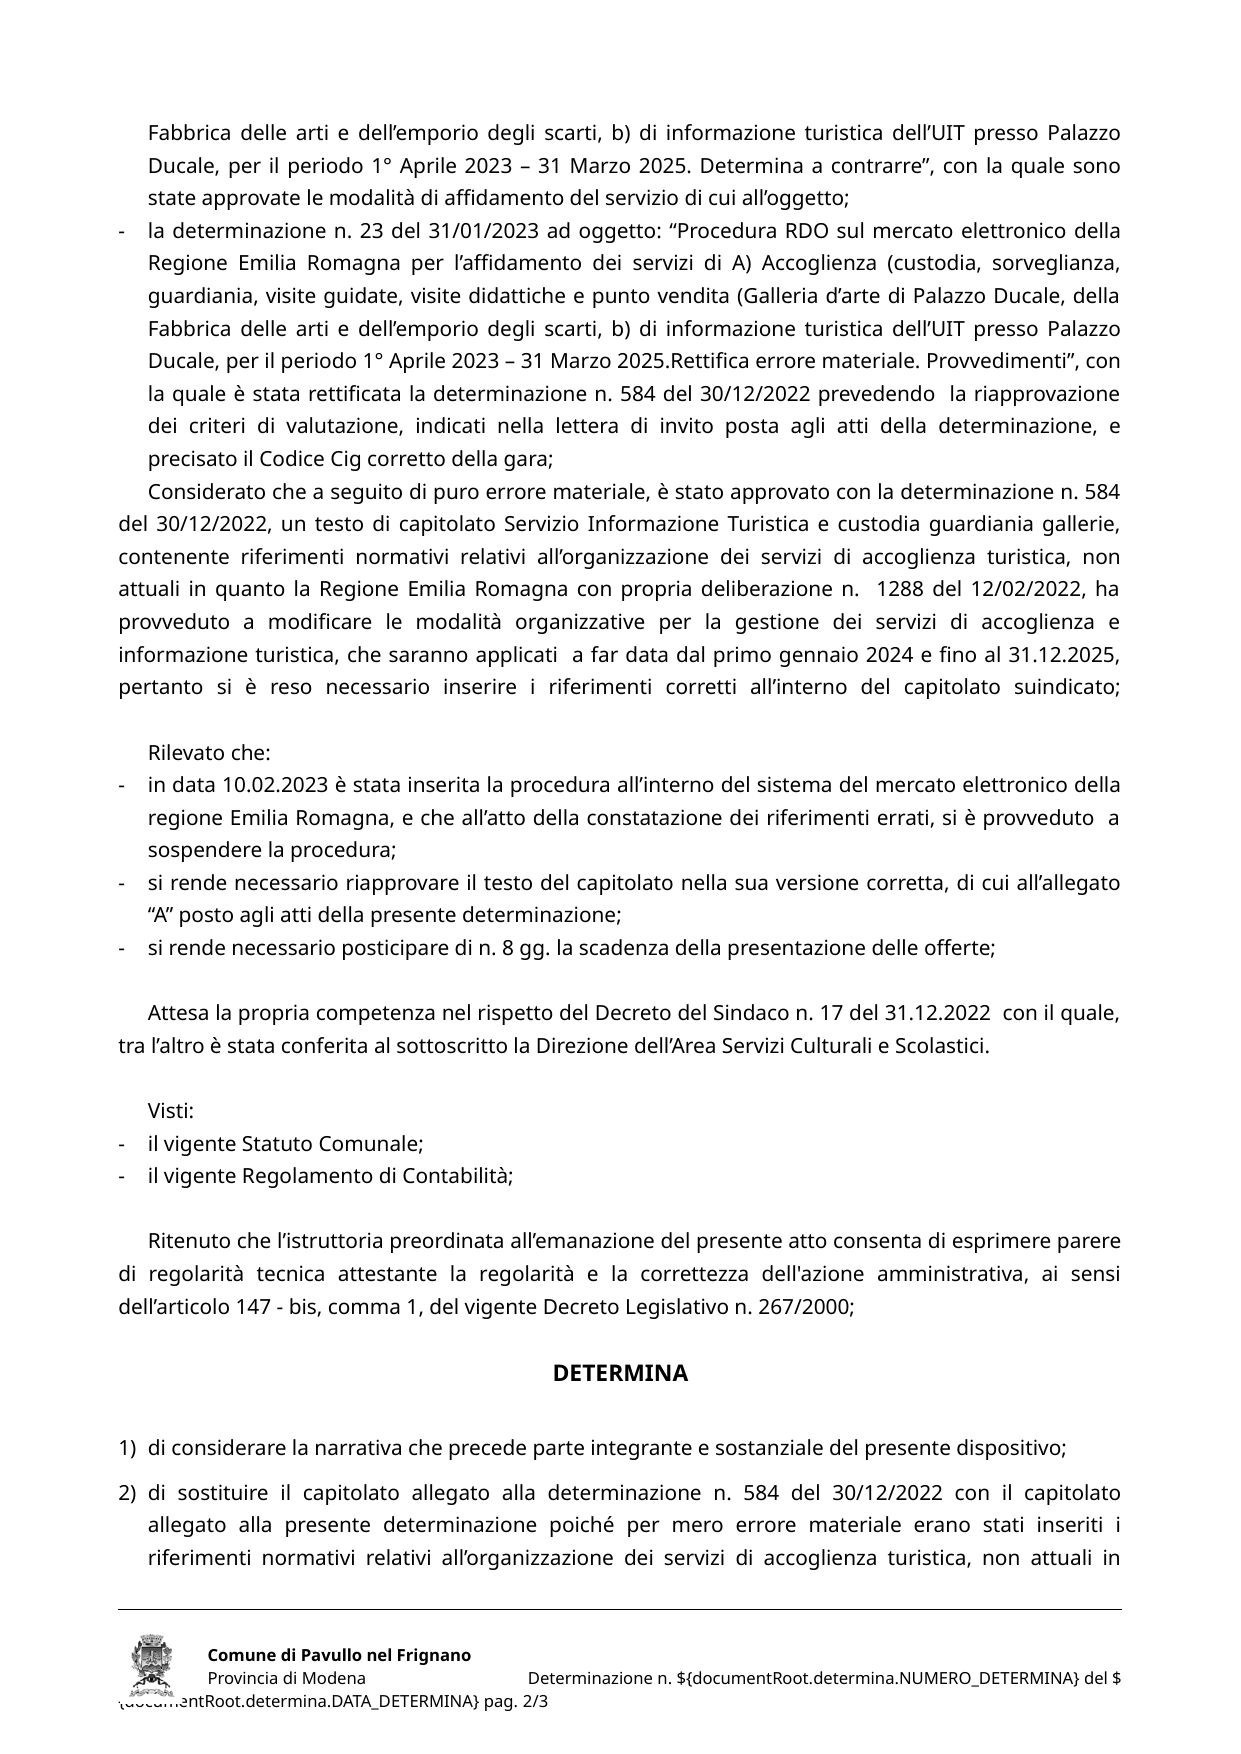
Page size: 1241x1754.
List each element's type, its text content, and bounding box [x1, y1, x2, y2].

list in data 10.02.2023 è stata inserita la procedura all’interno del sistema del mercato elettronico della regione Emilia Romagna, e che all’atto della constatazione dei riferimenti errati, si è provveduto a sospendere la procedura; [118, 770, 1122, 864]
text Rilevato che: [118, 738, 1122, 766]
list si rende necessario posticipare di n. 8 gg. la scadenza della presentazione delle offerte; [118, 933, 1122, 962]
list il vigente Statuto Comunale; [118, 1129, 1122, 1157]
list Fabbrica delle arti e dell’emporio degli scarti, b) di informazione turistica dell’UIT presso Palazzo Ducale, per il periodo 1° Aprile 2023 – 31 Marzo 2025. Determina a contrarre”, con la quale sono state approvate le modalità di affidamento del servizio di cui all’oggetto; [118, 118, 1122, 212]
list la determinazione n. 23 del 31/01/2023 ad oggetto: “Procedura RDO sul mercato elettronico della Regione Emilia Romagna per l’affidamento dei servizi di A) Accoglienza (custodia, sorveglianza, guardiania, visite guidate, visite didattiche e punto vendita (Galleria d’arte di Palazzo Ducale, della Fabbrica delle arti e dell’emporio degli scarti, b) di informazione turistica dell’UIT presso Palazzo Ducale, per il periodo 1° Aprile 2023 – 31 Marzo 2025.Rettifica errore materiale. Provvedimenti”, con la quale è stata rettificata la determinazione n. 584 del 30/12/2022 prevedendo la riapprovazione dei criteri di valutazione, indicati nella lettera di invito posta agli atti della determinazione, e precisato il Codice Cig corretto della gara; [118, 216, 1122, 473]
text Visti: [118, 1096, 1122, 1125]
text Attesa la propria competenza nel rispetto del Decreto del Sindaco n. 17 del 31.12.2022 con il quale, tra l’altro è stata conferita al sottoscritto la Direzione dell’Area Servizi Culturali e Scolastici. [118, 998, 1122, 1059]
list il vigente Regolamento di Contabilità; [118, 1161, 1122, 1190]
text Ritenuto che l’istruttoria preordinata all’emanazione del presente atto consenta di esprimere parere di regolarità tecnica attestante la regolarità e la correttezza dell'azione amministrativa, ai sensi dell’articolo 147 - bis, comma 1, del vigente Decreto Legislativo n. 267/2000; [118, 1227, 1122, 1320]
text DETERMINA [118, 1357, 1122, 1388]
text Considerato che a seguito di puro errore materiale, è stato approvato con la determinazione n. 584 del 30/12/2022, un testo di capitolato Servizio Informazione Turistica e custodia guardiania gallerie, contenente riferimenti normativi relativi all’organizzazione dei servizi di accoglienza turistica, non attuali in quanto la Regione Emilia Romagna con propria deliberazione n. 1288 del 12/02/2022, ha provveduto a modificare le modalità organizzative per la gestione dei servizi di accoglienza e informazione turistica, che saranno applicati a far data dal primo gennaio 2024 e fino al 31.12.2025, pertanto si è reso necessario inserire i riferimenti corretti all’interno del capitolato suindicato; [118, 477, 1122, 733]
picture [120, 1631, 183, 1704]
list di considerare la narrativa che precede parte integrante e sostanziale del presente dispositivo; [118, 1433, 1122, 1462]
list di sostituire il capitolato allegato alla determinazione n. 584 del 30/12/2022 con il capitolato allegato alla presente determinazione poiché per mero errore materiale erano stati inseriti i riferimenti normativi relativi all’organizzazione dei servizi di accoglienza turistica, non attuali in [118, 1478, 1122, 1571]
list si rende necessario riapprovare il testo del capitolato nella sua versione corretta, di cui all’allegato “A” posto agli atti della presente determinazione; [118, 868, 1122, 929]
